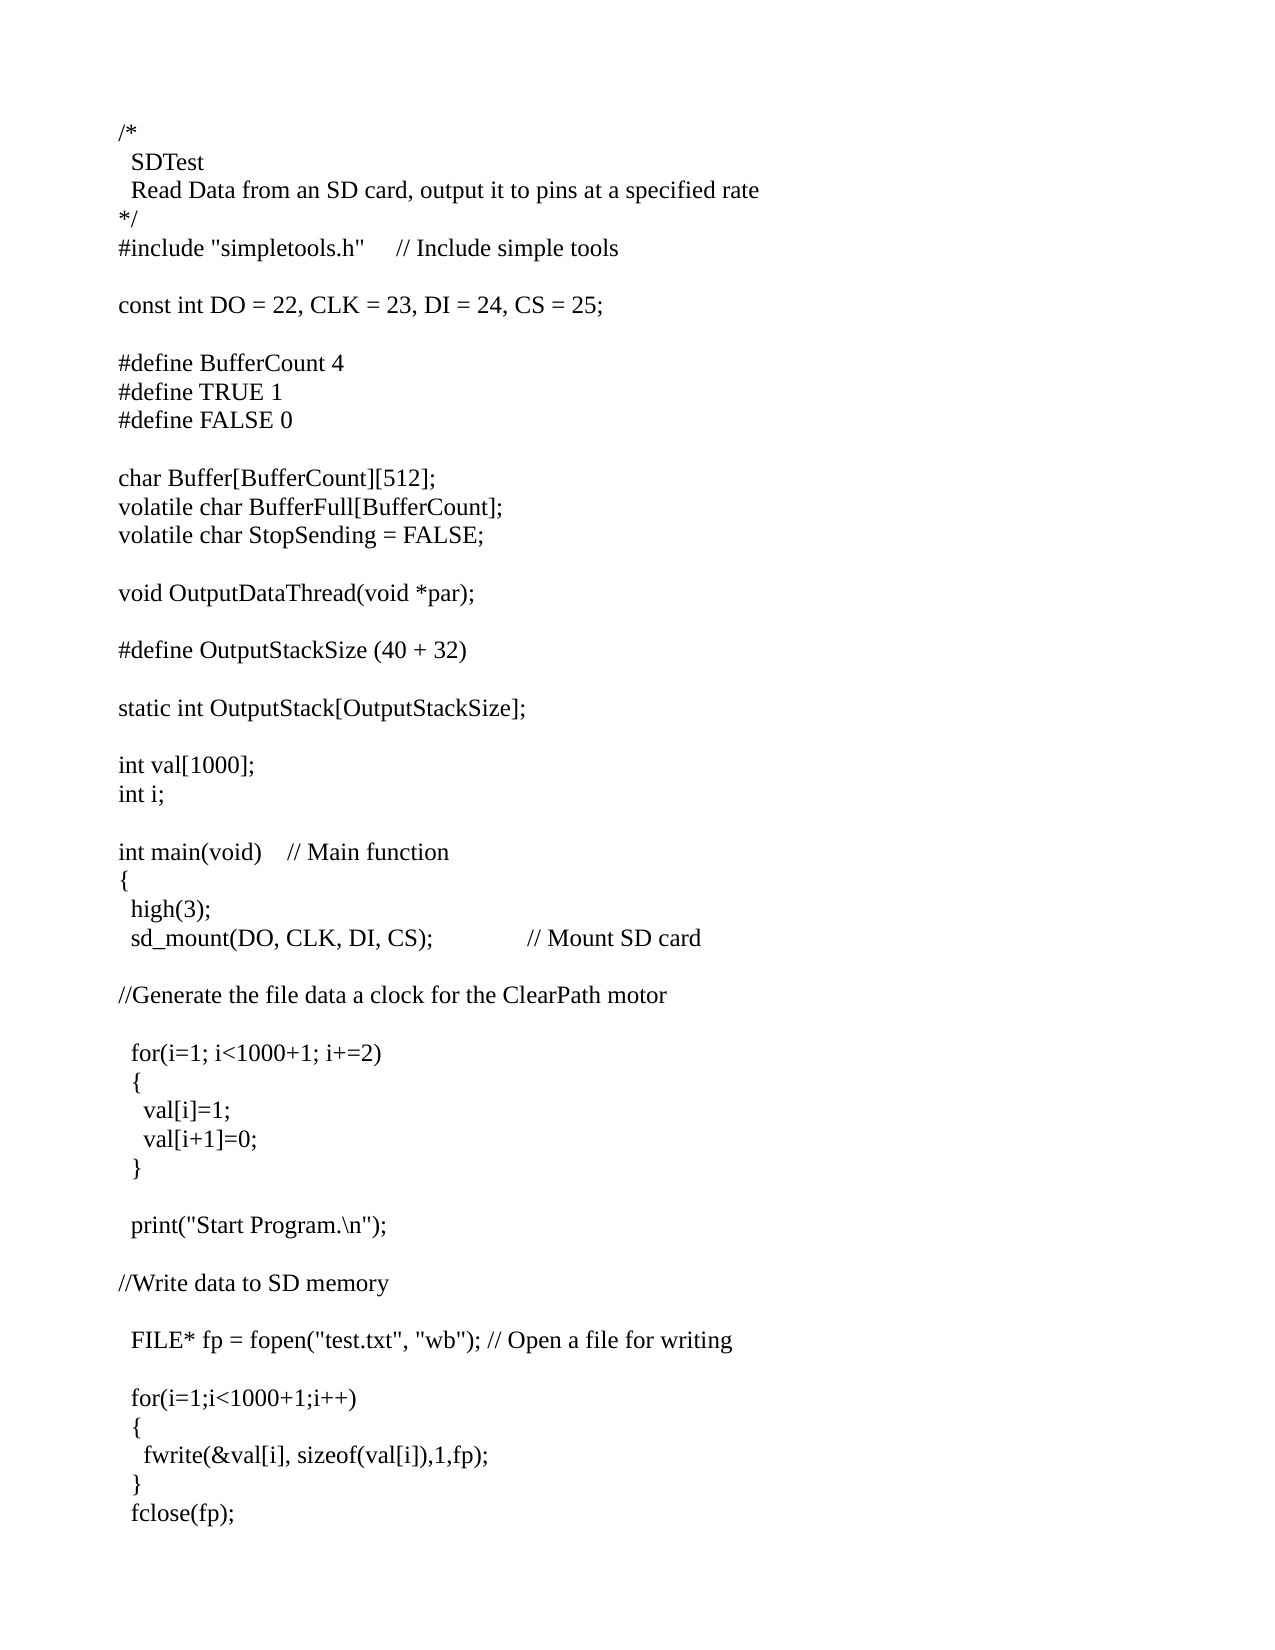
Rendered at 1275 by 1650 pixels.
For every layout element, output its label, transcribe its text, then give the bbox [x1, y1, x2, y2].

text fclose(fp); [118, 1498, 1157, 1527]
text //Write data to SD memory [118, 1268, 1157, 1297]
text for(i=1; i<1000+1; i+=2) [118, 1038, 1157, 1067]
text Read Data from an SD card, output it to pins at a specified rate [118, 176, 1157, 204]
text val[i+1]=0; [118, 1124, 1157, 1153]
text sd_mount(DO, CLK, DI, CS); // Mount SD card [118, 923, 1157, 952]
text /* [118, 118, 1157, 147]
text int val[1000]; [118, 751, 1157, 779]
text const int DO = 22, CLK = 23, DI = 24, CS = 25; [118, 291, 1157, 319]
text { [118, 1412, 1157, 1441]
text int main(void) // Main function [118, 837, 1157, 866]
text void OutputDataThread(void *par); [118, 578, 1157, 607]
text #define BufferCount 4 [118, 348, 1157, 377]
text #define OutputStackSize (40 + 32) [118, 636, 1157, 664]
text int i; [118, 779, 1157, 808]
text SDTest [118, 147, 1157, 176]
text #define TRUE 1 [118, 377, 1157, 406]
text volatile char BufferFull[BufferCount]; [118, 492, 1157, 521]
text for(i=1;i<1000+1;i++) [118, 1383, 1157, 1412]
text FILE* fp = fopen("test.txt", "wb"); // Open a file for writing [118, 1326, 1157, 1354]
text val[i]=1; [118, 1096, 1157, 1124]
text { [118, 1067, 1157, 1096]
text static int OutputStack[OutputStackSize]; [118, 693, 1157, 722]
text } [118, 1469, 1157, 1498]
text volatile char StopSending = FALSE; [118, 521, 1157, 549]
text { [118, 866, 1157, 894]
text #include "simpletools.h" // Include simple tools [118, 233, 1157, 262]
text //Generate the file data a clock for the ClearPath motor [118, 981, 1157, 1009]
text #define FALSE 0 [118, 406, 1157, 434]
text */ [118, 204, 1157, 233]
text } [118, 1153, 1157, 1182]
text fwrite(&val[i], sizeof(val[i]),1,fp); [118, 1441, 1157, 1469]
text char Buffer[BufferCount][512]; [118, 463, 1157, 492]
text print("Start Program.\n"); [118, 1211, 1157, 1239]
text high(3); [118, 894, 1157, 923]
